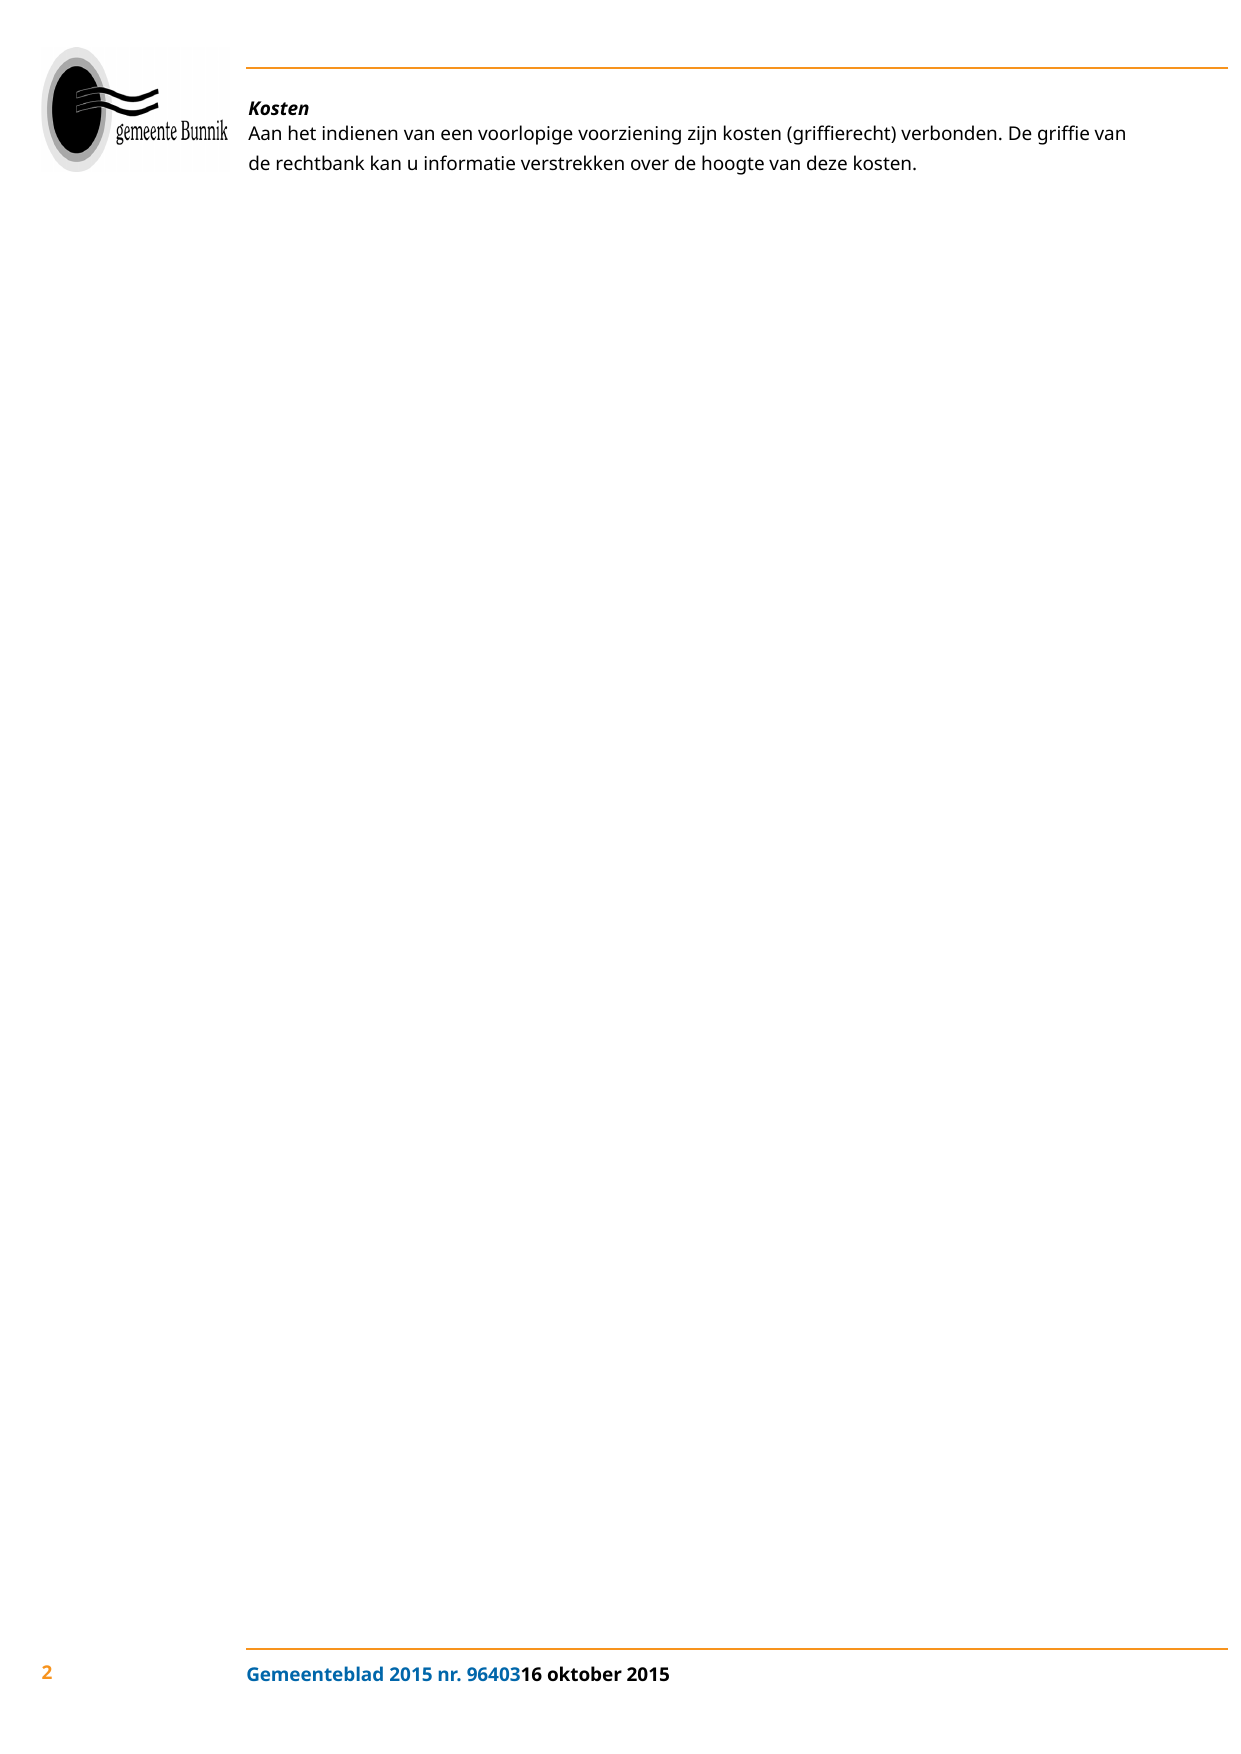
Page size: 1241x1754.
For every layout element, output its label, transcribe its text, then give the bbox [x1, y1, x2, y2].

text Kosten [248, 95, 1152, 121]
text Aan het indienen van een voorlopige voorziening zijn kosten (griffierecht) verbonden. De griffie van de rechtbank kan u informatie verstrekken over de hoogte van deze kosten. [248, 121, 1152, 176]
picture [41, 47, 231, 172]
